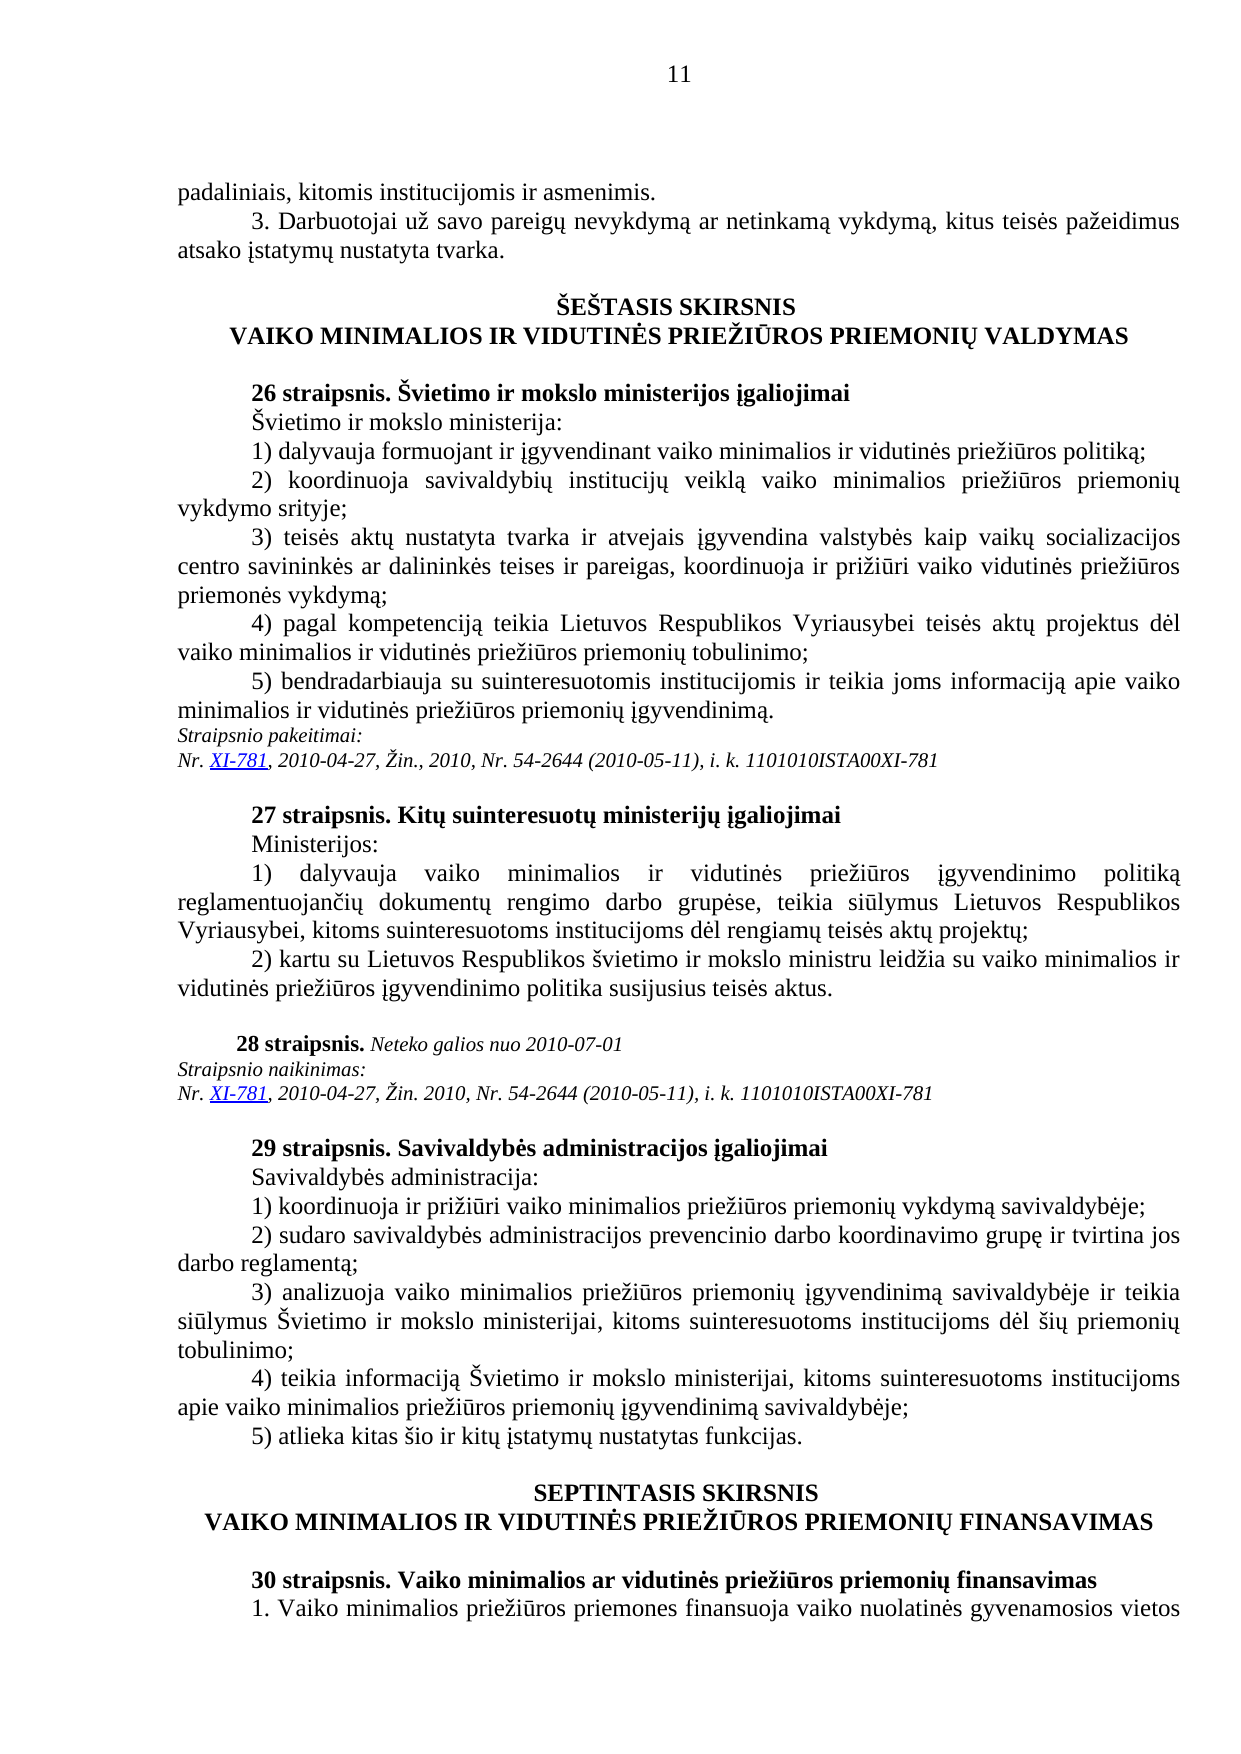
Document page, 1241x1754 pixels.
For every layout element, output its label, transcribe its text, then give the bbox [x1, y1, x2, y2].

text 2) kartu su Lietuvos Respublikos švietimo ir mokslo ministru leidžia su vaiko minimalios ir vidutinės priežiūros įgyvendinimo politika susijusius teisės aktus. [177, 944, 1181, 1002]
text Straipsnio pakeitimai: [177, 723, 1181, 747]
text 1) koordinuoja ir prižiūri vaiko minimalios priežiūros priemonių vykdymą savivaldybėje; [177, 1191, 1181, 1220]
text 1) dalyvauja vaiko minimalios ir vidutinės priežiūros įgyvendinimo politiką reglamentuojančių dokumentų rengimo darbo grupėse, teikia siūlymus Lietuvos Respublikos Vyriausybei, kitoms suinteresuotoms institucijoms dėl rengiamų teisės aktų projektų; [177, 858, 1181, 944]
text Straipsnio naikinimas: [177, 1057, 1181, 1081]
text 5) bendradarbiauja su suinteresuotomis institucijomis ir teikia joms informaciją apie vaiko minimalios ir vidutinės priežiūros priemonių įgyvendinimą. [177, 666, 1181, 723]
text 2) sudaro savivaldybės administracijos prevencinio darbo koordinavimo grupę ir tvirtina jos darbo reglamentą; [177, 1220, 1181, 1277]
text SEPTINTASIS SKIRSNIS [177, 1478, 1181, 1507]
text 1) dalyvauja formuojant ir įgyvendinant vaiko minimalios ir vidutinės priežiūros politiką; [177, 436, 1181, 465]
text Savivaldybės administracija: [177, 1162, 1181, 1191]
text 26 straipsnis. Švietimo ir mokslo ministerijos įgaliojimai [177, 378, 1181, 407]
text 5) atlieka kitas šio ir kitų įstatymų nustatytas funkcijas. [177, 1421, 1181, 1450]
text padaliniais, kitomis institucijomis ir asmenimis. [177, 177, 1181, 206]
text 29 straipsnis. Savivaldybės administracijos įgaliojimai [177, 1133, 1181, 1162]
text 3) teisės aktų nustatyta tvarka ir atvejais įgyvendina valstybės kaip vaikų socializacijos centro savininkės ar dalininkės teises ir pareigas, koordinuoja ir prižiūri vaiko vidutinės priežiūros priemonės vykdymą; [177, 522, 1181, 608]
text Nr. XI-781, 2010-04-27, Žin. 2010, Nr. 54-2644 (2010-05-11), i. k. 1101010ISTA00XI-781 [177, 1081, 1181, 1105]
text 28 straipsnis. Neteko galios nuo 2010-07-01 [177, 1030, 1181, 1057]
text VAIKO MINIMALIOS IR VIDUTINĖS PRIEŽIŪROS PRIEMONIŲ FINANSAVIMAS [177, 1507, 1181, 1536]
text 2) koordinuoja savivaldybių institucijų veiklą vaiko minimalios priežiūros priemonių vykdymo srityje; [177, 465, 1181, 522]
text VAIKO MINIMALIOS IR VIDUTINĖS PRIEŽIŪROS PRIEMONIŲ VALDYMAS [177, 321, 1181, 350]
text 4) pagal kompetenciją teikia Lietuvos Respublikos Vyriausybei teisės aktų projektus dėl vaiko minimalios ir vidutinės priežiūros priemonių tobulinimo; [177, 608, 1181, 666]
text 3) analizuoja vaiko minimalios priežiūros priemonių įgyvendinimą savivaldybėje ir teikia siūlymus Švietimo ir mokslo ministerijai, kitoms suinteresuotoms institucijoms dėl šių priemonių tobulinimo; [177, 1277, 1181, 1363]
text 3. Darbuotojai už savo pareigų nevykdymą ar netinkamą vykdymą, kitus teisės pažeidimus atsako įstatymų nustatyta tvarka. [177, 206, 1181, 263]
text 30 straipsnis. Vaiko minimalios ar vidutinės priežiūros priemonių finansavimas [177, 1565, 1181, 1593]
text Švietimo ir mokslo ministerija: [177, 407, 1181, 436]
text 4) teikia informaciją Švietimo ir mokslo ministerijai, kitoms suinteresuotoms institucijoms apie vaiko minimalios priežiūros priemonių įgyvendinimą savivaldybėje; [177, 1363, 1181, 1421]
text Ministerijos: [177, 829, 1181, 858]
text Nr. XI-781, 2010-04-27, Žin., 2010, Nr. 54-2644 (2010-05-11), i. k. 1101010ISTA00XI-781 [177, 747, 1181, 772]
text 1. Vaiko minimalios priežiūros priemones finansuoja vaiko nuolatinės gyvenamosios vietos [177, 1593, 1181, 1622]
text ŠEŠTASIS SKIRSNIS [177, 292, 1181, 321]
text 27 straipsnis. Kitų suinteresuotų ministerijų įgaliojimai [177, 800, 1181, 829]
